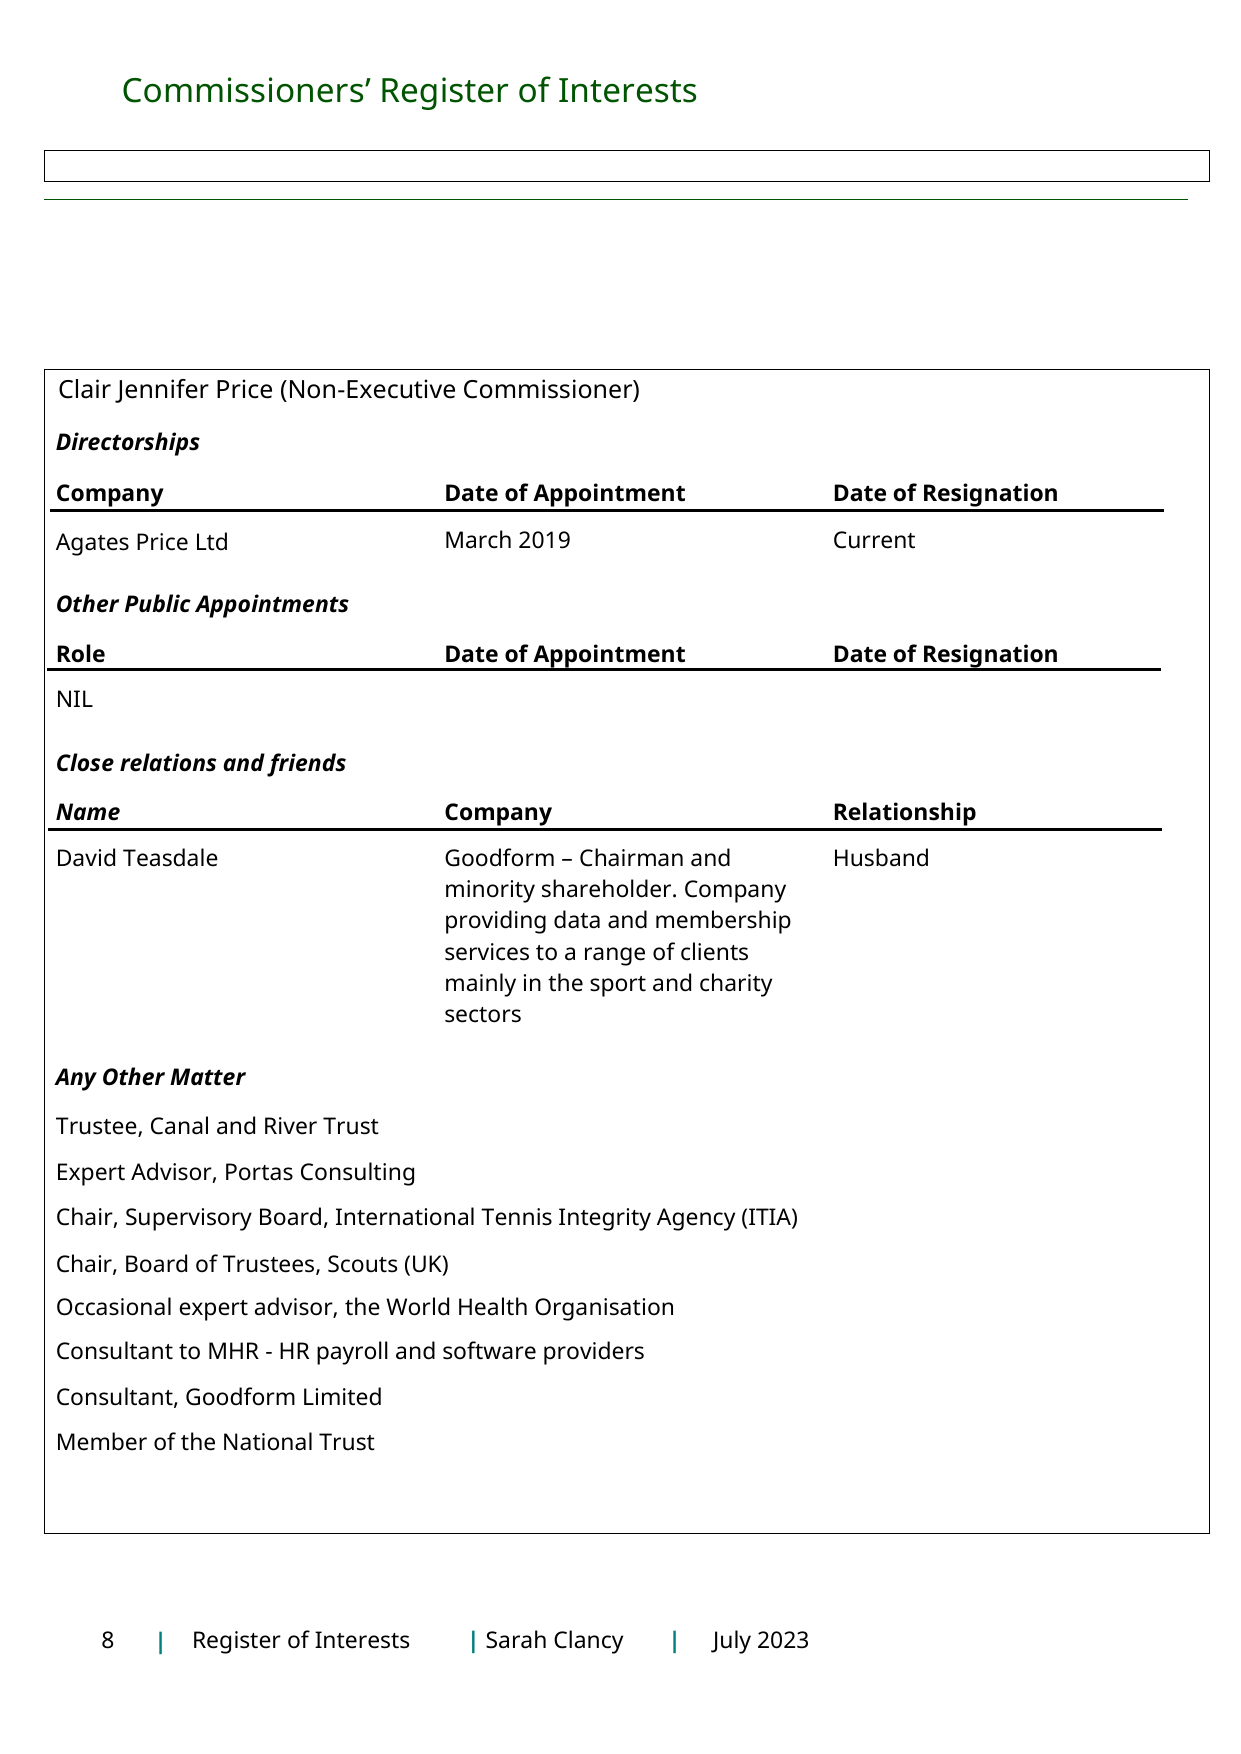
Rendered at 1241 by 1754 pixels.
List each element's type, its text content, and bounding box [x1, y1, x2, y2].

table_cell Any Other Matter [45, 1060, 1209, 1092]
table_cell Directorships [45, 426, 433, 457]
table_cell [433, 714, 821, 745]
table_cell Husband [821, 842, 1209, 1029]
table_cell [433, 512, 821, 523]
table_cell [45, 779, 433, 796]
table_cell Expert Advisor, Portas Consulting [45, 1155, 1209, 1201]
table_cell [821, 405, 1209, 426]
table_cell Agates Price Ltd [45, 524, 433, 555]
table_cell [45, 405, 433, 426]
table_cell [821, 683, 1209, 714]
table_cell NIL [45, 683, 433, 714]
table_cell [433, 779, 821, 796]
table_cell [433, 426, 821, 457]
table_cell [433, 1029, 821, 1060]
table_cell [433, 620, 821, 637]
table_cell Consultant, Goodform Limited [45, 1380, 1209, 1425]
table_cell [45, 457, 433, 477]
table_cell [821, 779, 1209, 796]
table_cell March 2019 [433, 524, 821, 555]
table_cell [821, 620, 1209, 637]
table_cell [45, 555, 433, 586]
table_cell [433, 405, 821, 426]
table_cell Date of Appointment [433, 477, 821, 509]
table_cell Company [433, 796, 821, 828]
table_cell Date of Appointment [433, 637, 821, 668]
table_cell Other Public Appointments [45, 586, 1209, 619]
table_cell Relationship [821, 796, 1209, 842]
table_cell Current [821, 524, 1209, 555]
table_cell [821, 426, 1209, 457]
table_cell Occasional expert advisor, the World Health Organisation [45, 1291, 1209, 1334]
table_cell [45, 620, 433, 637]
table_cell Member of the National Trust [45, 1425, 1209, 1533]
table_cell [433, 671, 821, 683]
table_cell Goodform – Chairman and minority shareholder. Company providing data and membership services to a range of clients mainly in the sport and charity sectors [433, 842, 821, 1029]
table_cell [45, 714, 433, 745]
table_cell [433, 683, 821, 714]
table_cell Company [45, 477, 433, 523]
table_cell [433, 555, 821, 586]
table_cell [45, 1092, 1209, 1109]
table_cell Name [45, 796, 433, 842]
table_cell [821, 457, 1209, 477]
table_cell Role [45, 637, 433, 683]
table_cell [433, 457, 821, 477]
table_cell Trustee, Canal and River Trust [45, 1109, 1209, 1155]
table_cell David Teasdale [45, 842, 433, 1029]
table_cell Close relations and friends [45, 745, 1209, 778]
table_cell [45, 151, 1209, 181]
table_cell [821, 1029, 1209, 1060]
table_cell [433, 831, 821, 842]
table_cell Consultant to MHR - HR payroll and software providers [45, 1334, 1209, 1380]
table_header Clair Jennifer Price (Non-Executive Commissioner) [45, 370, 1209, 405]
table_cell [821, 714, 1209, 745]
table_cell Date of Resignation [821, 637, 1209, 683]
table_cell Chair, Board of Trustees, Scouts (UK) [45, 1249, 1209, 1291]
table_cell [45, 1029, 433, 1060]
table_cell Date of Resignation [821, 477, 1209, 523]
table_cell Chair, Supervisory Board, International Tennis Integrity Agency (ITIA) [45, 1201, 1209, 1248]
table_cell [821, 555, 1209, 586]
